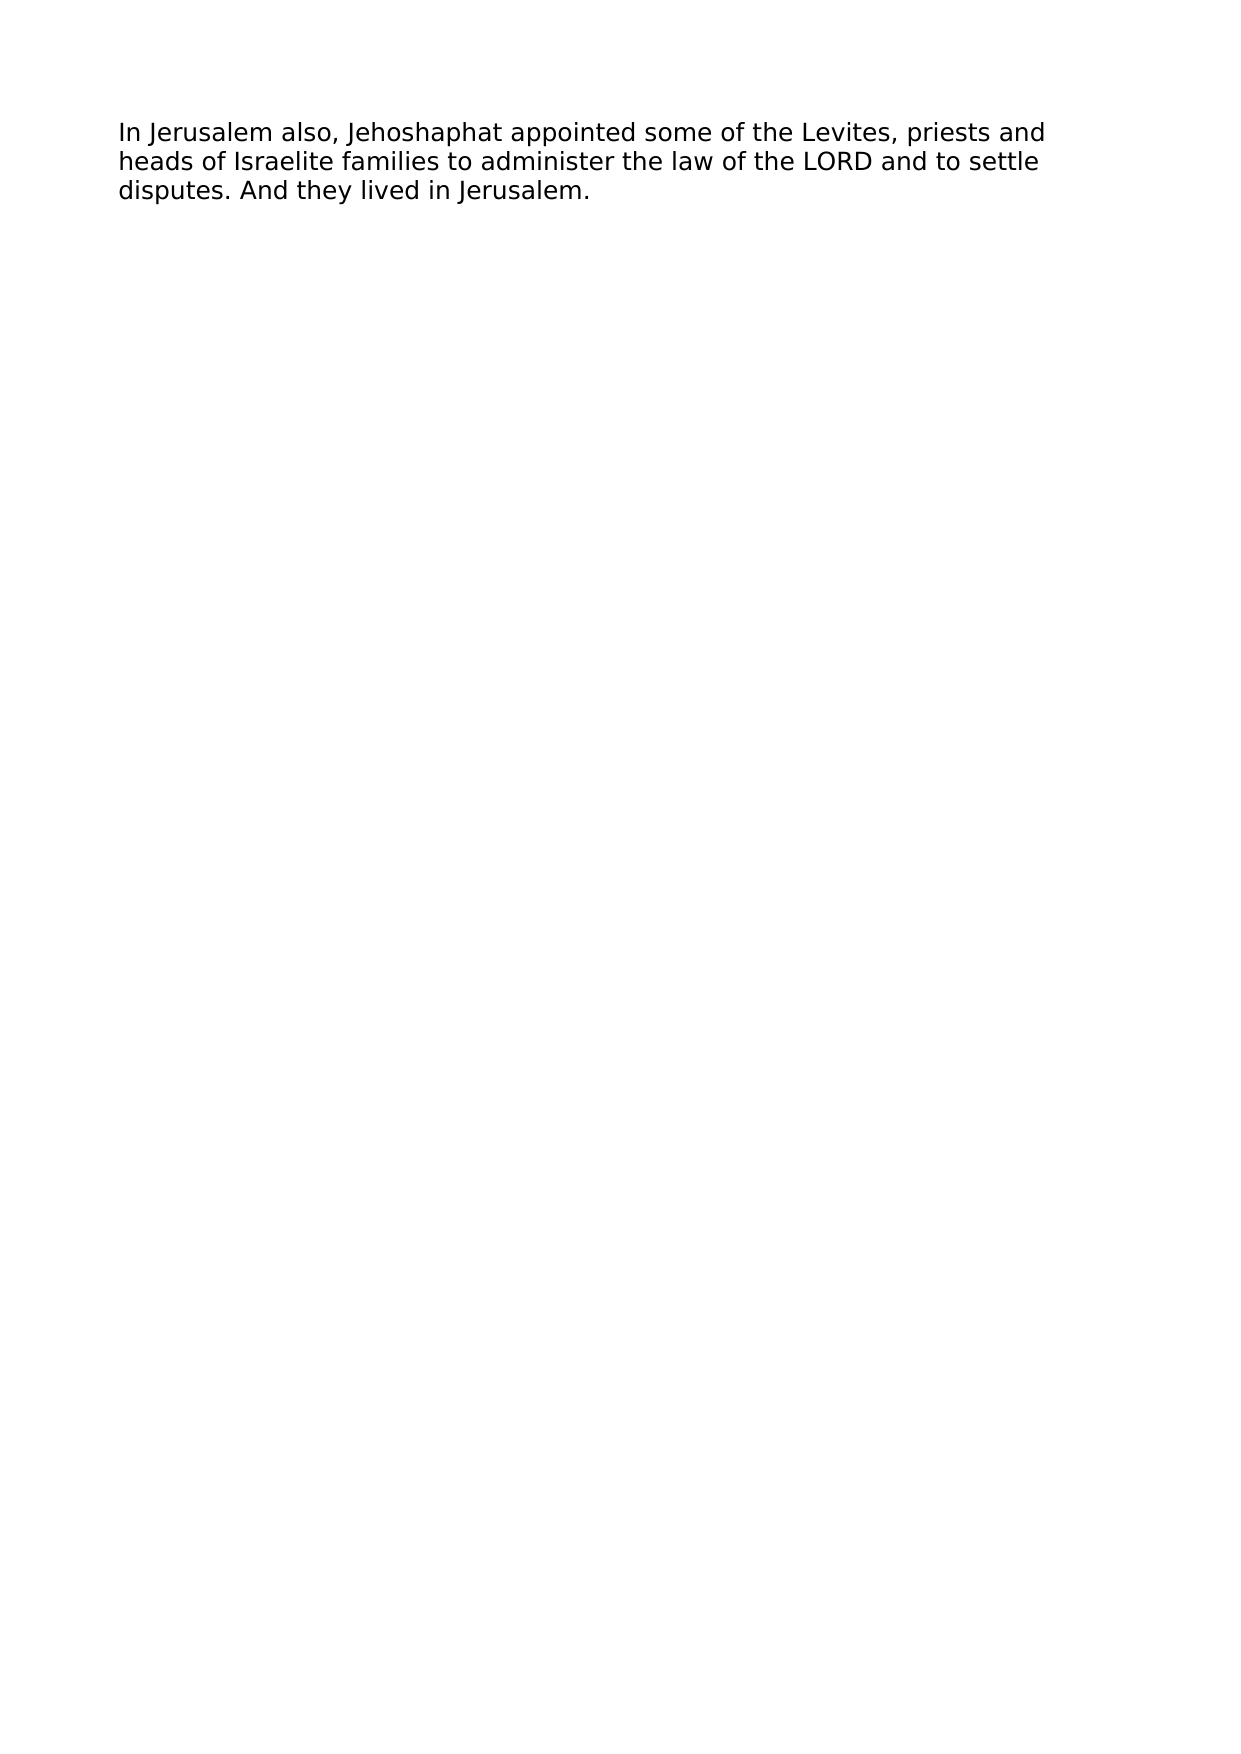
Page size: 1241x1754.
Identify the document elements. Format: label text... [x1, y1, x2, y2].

text In Jerusalem also, Jehoshaphat appointed some of the Levites, priests and heads of Israelite families to administer the law of the LORD and to settle disputes. And they lived in Jerusalem. [118, 118, 1122, 206]
